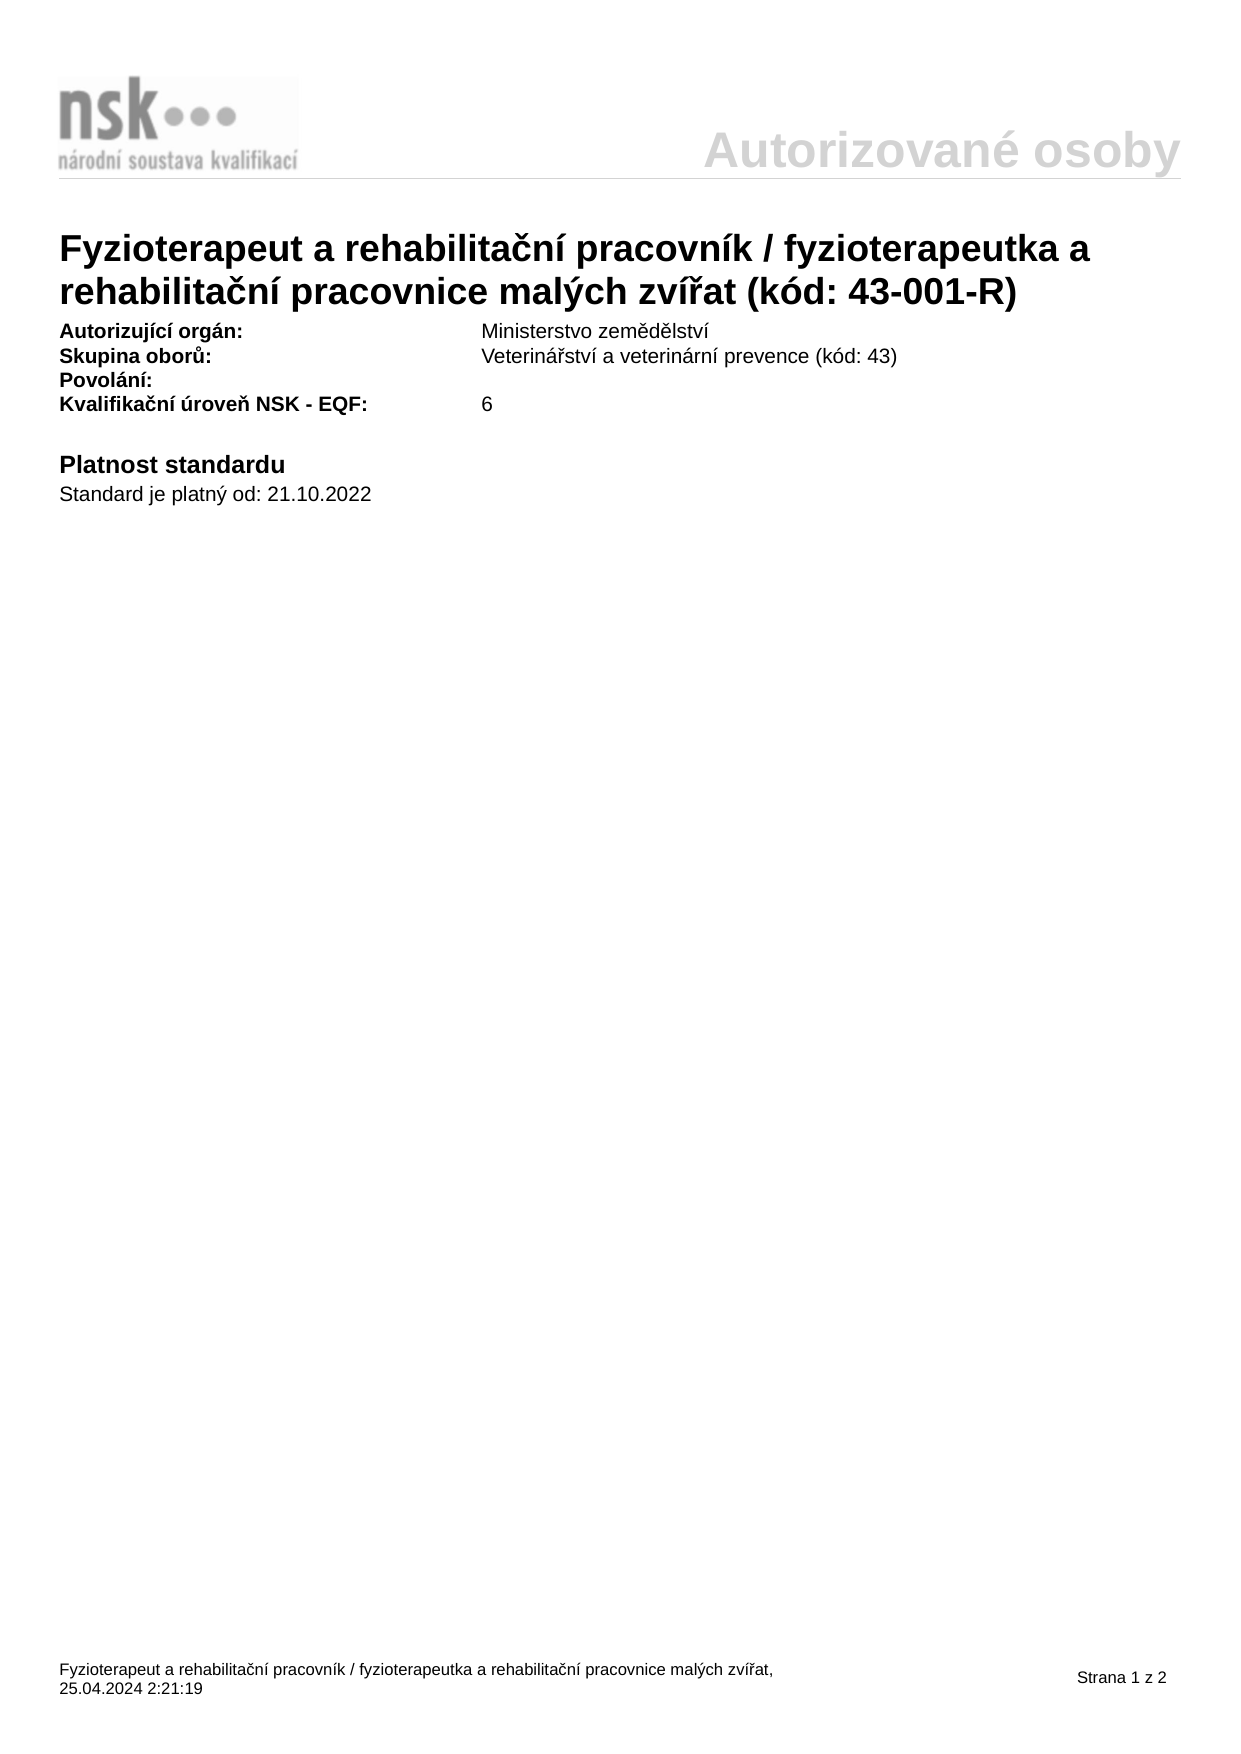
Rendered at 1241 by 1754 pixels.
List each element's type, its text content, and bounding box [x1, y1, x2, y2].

table_cell [618, 506, 626, 806]
table_cell [1167, 418, 1181, 446]
table_cell [886, 313, 1167, 319]
table_cell [860, 368, 886, 392]
table_cell [860, 506, 886, 806]
table_cell [1167, 1106, 1181, 1383]
table_cell [1167, 196, 1181, 224]
table_cell [59, 506, 119, 806]
table_cell [626, 1384, 860, 1659]
table_cell [1167, 506, 1181, 806]
table_cell [618, 368, 626, 392]
table_cell [1167, 1384, 1181, 1659]
table_cell [618, 313, 626, 319]
table_cell [481, 506, 617, 806]
table_cell [860, 196, 886, 224]
table_cell [618, 1106, 626, 1383]
table_cell Ministerstvo zemědělství [481, 319, 1181, 344]
table_cell [618, 418, 626, 446]
picture [57, 59, 619, 172]
table_cell Standard je platný od: 21.10.2022 [59, 482, 1181, 506]
table_cell [481, 172, 617, 178]
table_cell Skupina oborů: [59, 344, 481, 368]
table_cell [59, 196, 119, 224]
table_cell [626, 313, 860, 319]
table_cell [1167, 368, 1181, 392]
table_cell [886, 196, 1167, 224]
table_cell [860, 806, 886, 1106]
table_cell Fyzioterapeut a rehabilitační pracovník / fyzioterapeutka a rehabilitační pracovnice malých zvířat, 25.04.2024 2:21:19 [59, 1660, 860, 1696]
table_cell [119, 313, 481, 319]
table_cell [886, 418, 1167, 446]
table_cell Povolání: [59, 368, 481, 392]
table_cell [481, 368, 617, 392]
table_cell [1167, 806, 1181, 1106]
table_cell [481, 418, 617, 446]
table_cell [618, 1384, 626, 1659]
table_cell [1167, 313, 1181, 319]
table_cell [119, 506, 481, 806]
table_cell [626, 1106, 860, 1383]
table_header [619, 59, 626, 172]
table_cell [481, 1384, 617, 1659]
table_cell [59, 806, 119, 1106]
table_cell [618, 806, 626, 1106]
table_cell Strana 1 z 2 [860, 1660, 1167, 1696]
table_cell [119, 1106, 481, 1383]
table_cell [59, 313, 119, 319]
table_cell [59, 1106, 119, 1383]
table_cell [59, 179, 1181, 196]
table_cell [626, 196, 860, 224]
table_cell Kvalifikační úroveň NSK - EQF: [59, 392, 481, 416]
table_cell [119, 418, 481, 446]
table_cell [481, 196, 617, 224]
table_cell [1167, 1660, 1181, 1696]
table_cell [59, 172, 119, 178]
table_cell [886, 806, 1167, 1106]
table_cell [119, 196, 481, 224]
table_cell [860, 1106, 886, 1383]
table_cell 6 [481, 392, 1181, 417]
table_cell [886, 1106, 1167, 1383]
table_cell Autorizující orgán: [59, 319, 481, 343]
table_cell [626, 806, 860, 1106]
table_cell [626, 506, 860, 806]
table_cell Fyzioterapeut a rehabilitační pracovník / fyzioterapeutka a rehabilitační pracovnice malých zvířat (kód: 43-001-R) [59, 224, 1181, 313]
table_cell [618, 172, 626, 178]
table_cell [119, 172, 481, 178]
table_cell [886, 368, 1167, 392]
table_cell [886, 506, 1167, 806]
table_cell [59, 1384, 119, 1659]
table_cell [481, 1106, 617, 1383]
table_cell [618, 196, 626, 224]
table_cell [860, 1384, 886, 1659]
table_cell Veterinářství a veterinární prevence (kód: 43) [481, 344, 1181, 368]
table_cell [860, 313, 886, 319]
table_cell [59, 418, 119, 446]
table_header Autorizované osoby [626, 59, 1181, 178]
table_cell Platnost standardu [59, 446, 1181, 482]
table_cell [481, 806, 617, 1106]
table_cell [626, 418, 860, 446]
table_cell [860, 418, 886, 446]
table_cell [626, 368, 860, 392]
table_cell [119, 806, 481, 1106]
table_cell [119, 1384, 481, 1659]
table_cell [886, 1384, 1167, 1659]
table_cell [481, 313, 617, 319]
